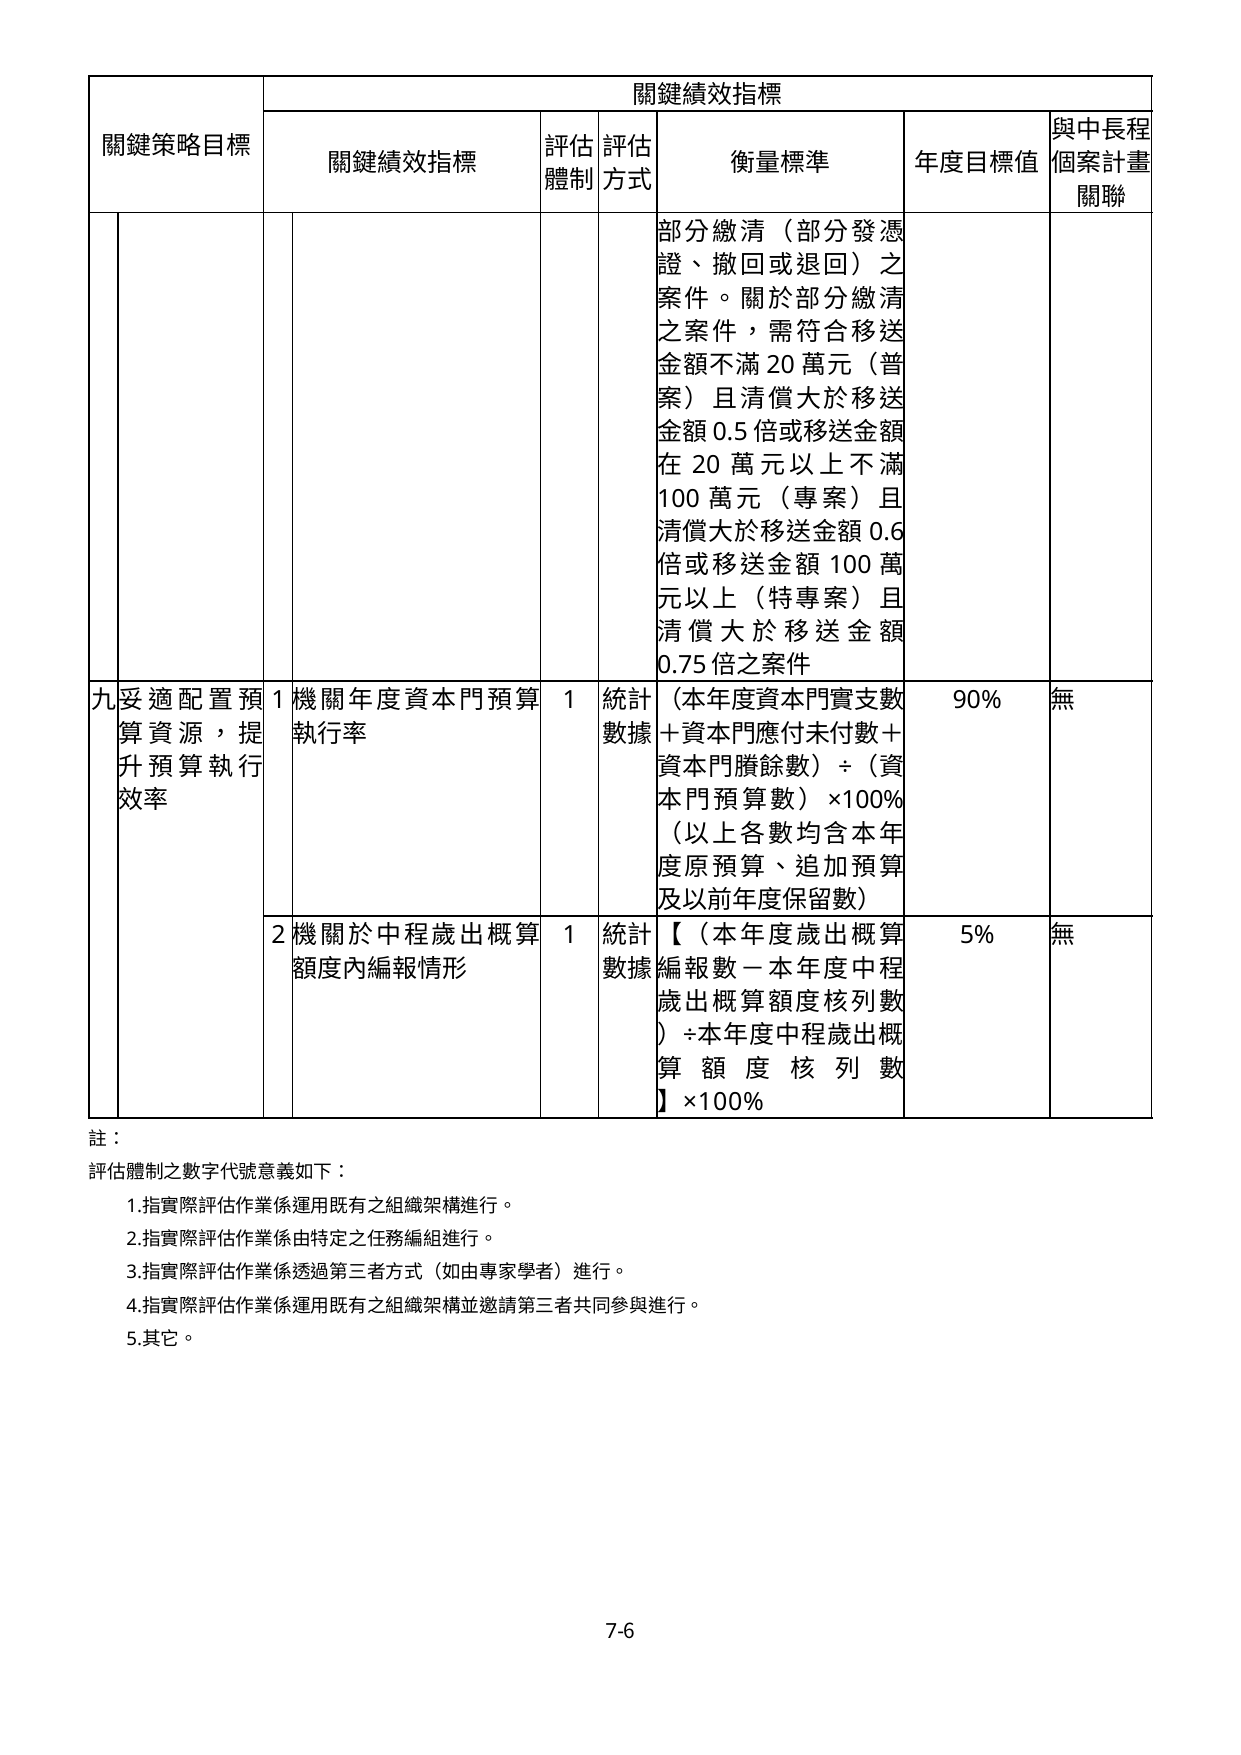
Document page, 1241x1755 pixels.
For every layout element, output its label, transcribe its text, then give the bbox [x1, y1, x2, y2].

table_cell 1 [541, 682, 598, 915]
table_cell 評估 體制 [541, 112, 598, 212]
text 4.指實際評估作業係運用既有之組織架構並邀請第三者共同參與進行。 [89, 1286, 1152, 1319]
table_cell 1 [264, 682, 292, 915]
table_cell [1051, 213, 1151, 680]
text 註： [89, 1119, 1152, 1152]
table_cell 機關年度資本門預算執行率 [293, 682, 540, 915]
table_cell [541, 213, 598, 680]
table_cell [264, 213, 292, 680]
text 2.指實際評估作業係由特定之任務編組進行。 [89, 1219, 1152, 1252]
table_cell 統計數據 [599, 917, 656, 1117]
table_cell 評估 方式 [599, 112, 656, 212]
table_cell 衡量標準 [658, 112, 903, 212]
table_cell 90% [905, 682, 1049, 915]
table_cell 無 [1051, 682, 1151, 915]
table_cell 推廣多元便民措施，強化行政執行績效 [119, 213, 263, 680]
table_cell 機關於中程歲出概算額度內編報情形 [293, 917, 540, 1117]
table_cell 無 [1051, 917, 1151, 1117]
table_header 關鍵策略目標 [90, 77, 263, 212]
table_cell 妥適配置預算資源，提升預算執行效率 [119, 682, 263, 1117]
table_cell [905, 213, 1049, 680]
table_cell 關鍵績效指標 [264, 112, 540, 212]
table_cell 年度目標值 [905, 112, 1049, 212]
text 評估體制之數字代號意義如下： [89, 1152, 1152, 1186]
table_header 關鍵績效指標 [264, 77, 1151, 110]
table_cell 九 [90, 682, 117, 1117]
table_cell [599, 213, 656, 680]
table_cell 【（本年度歲出概算編報數－本年度中程歲出概算額度核列數）÷本年度中程歲出概算額度核列數】×100% [658, 917, 903, 1117]
table_cell 與中長程個案計畫關聯 [1051, 112, 1151, 212]
table_cell 5% [905, 917, 1049, 1117]
table_cell 1 [541, 917, 598, 1117]
text 1.指實際評估作業係運用既有之組織架構進行。 [89, 1186, 1152, 1219]
text 3.指實際評估作業係透過第三者方式（如由專家學者）進行。 [89, 1252, 1152, 1286]
table_cell 統計數據 [599, 682, 656, 915]
table_cell 八 [90, 213, 117, 680]
table_cell 部分繳清（部分發憑證、撤回或退回）之案件。關於部分繳清之案件，需符合移送金額不滿20萬元（普案）且清償大於移送金額0.5倍或移送金額在20萬元以上不滿100萬元（專案）且清償大於移送金額0.6倍或移送金額100萬元以上（特專案）且清償大於移送金額0.75倍之案件 [658, 213, 903, 680]
table_cell [293, 213, 540, 680]
table_cell （本年度資本門實支數＋資本門應付未付數＋資本門賸餘數）÷（資本門預算數）×100%（以上各數均含本年度原預算、追加預算及以前年度保留數） [658, 682, 903, 915]
table_cell 2 [264, 917, 292, 1117]
text 5.其它。 [89, 1319, 1152, 1352]
